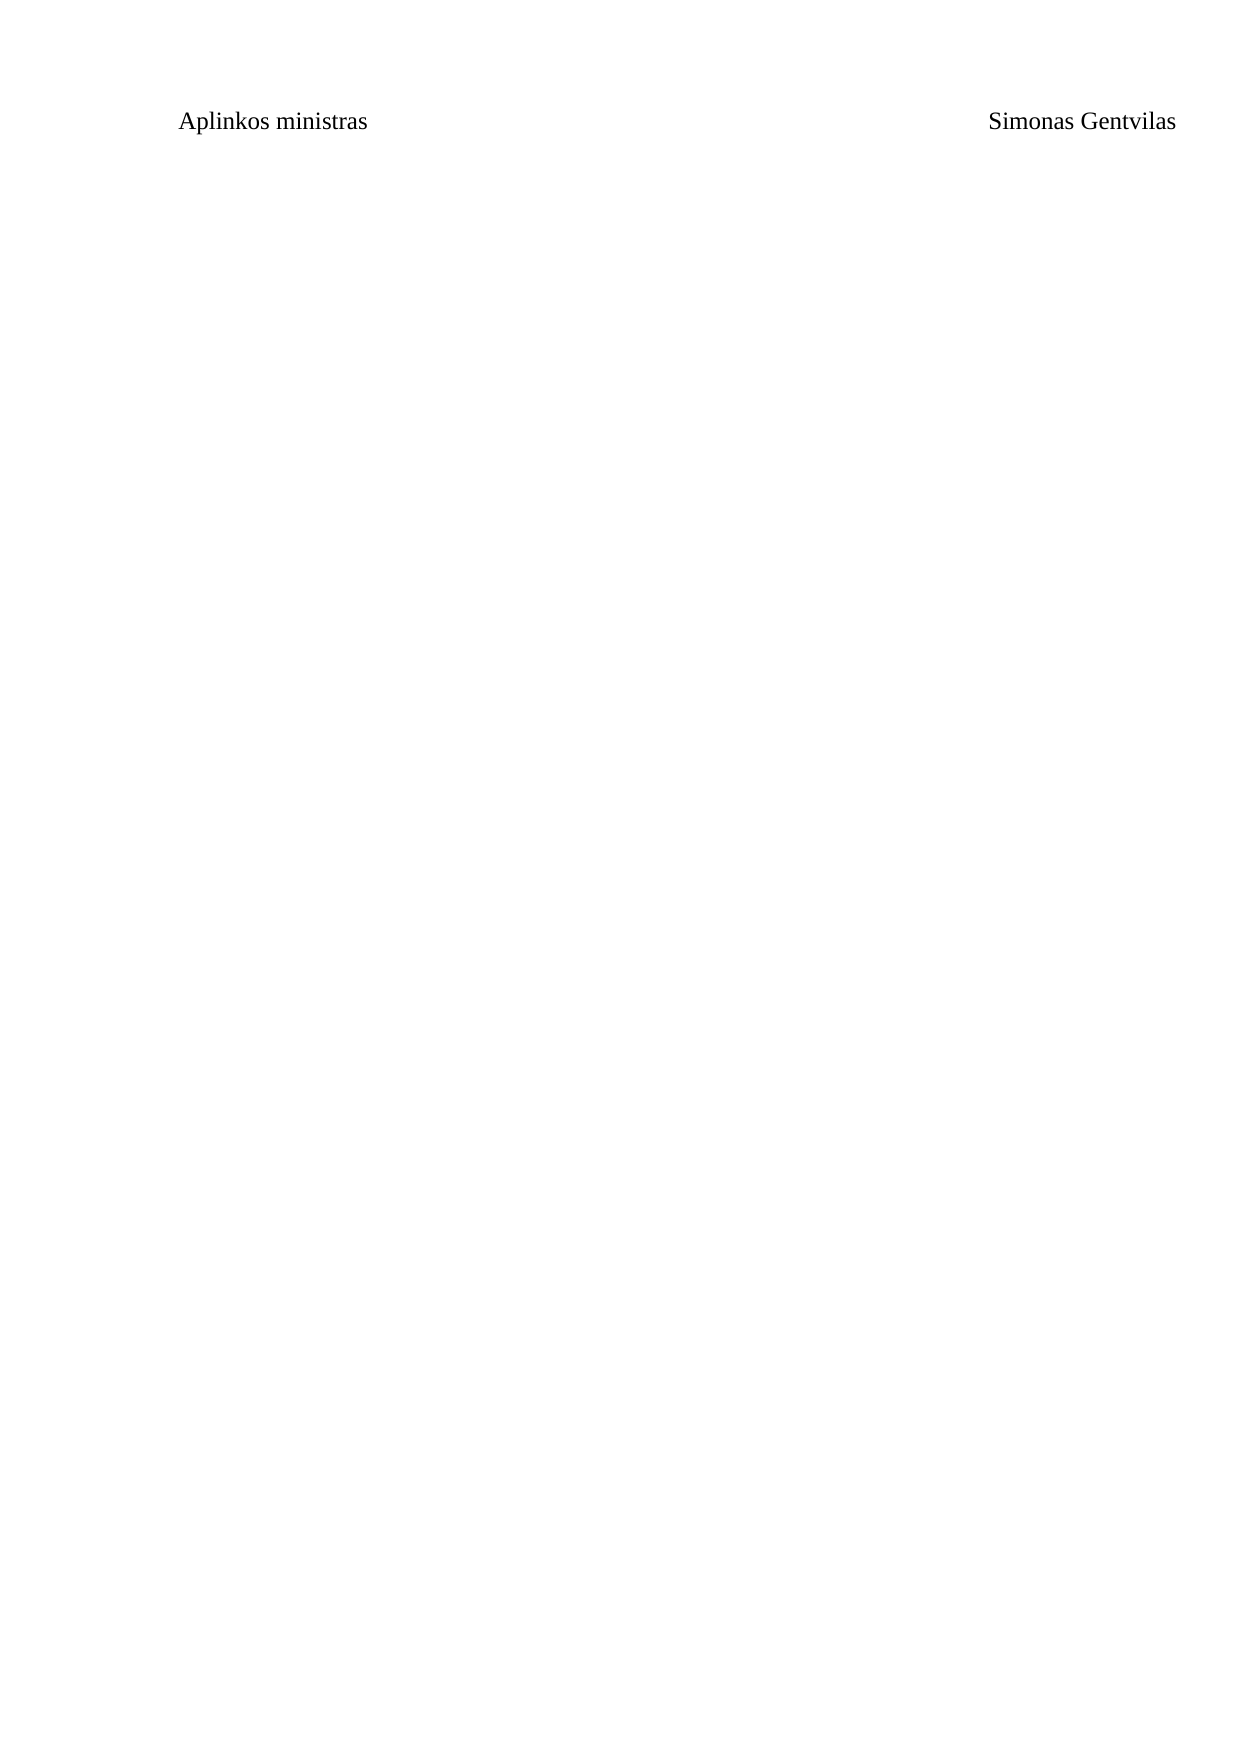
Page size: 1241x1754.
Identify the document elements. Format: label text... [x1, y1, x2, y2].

text Aplinkos ministras Simonas Gentvilas [178, 106, 1177, 135]
